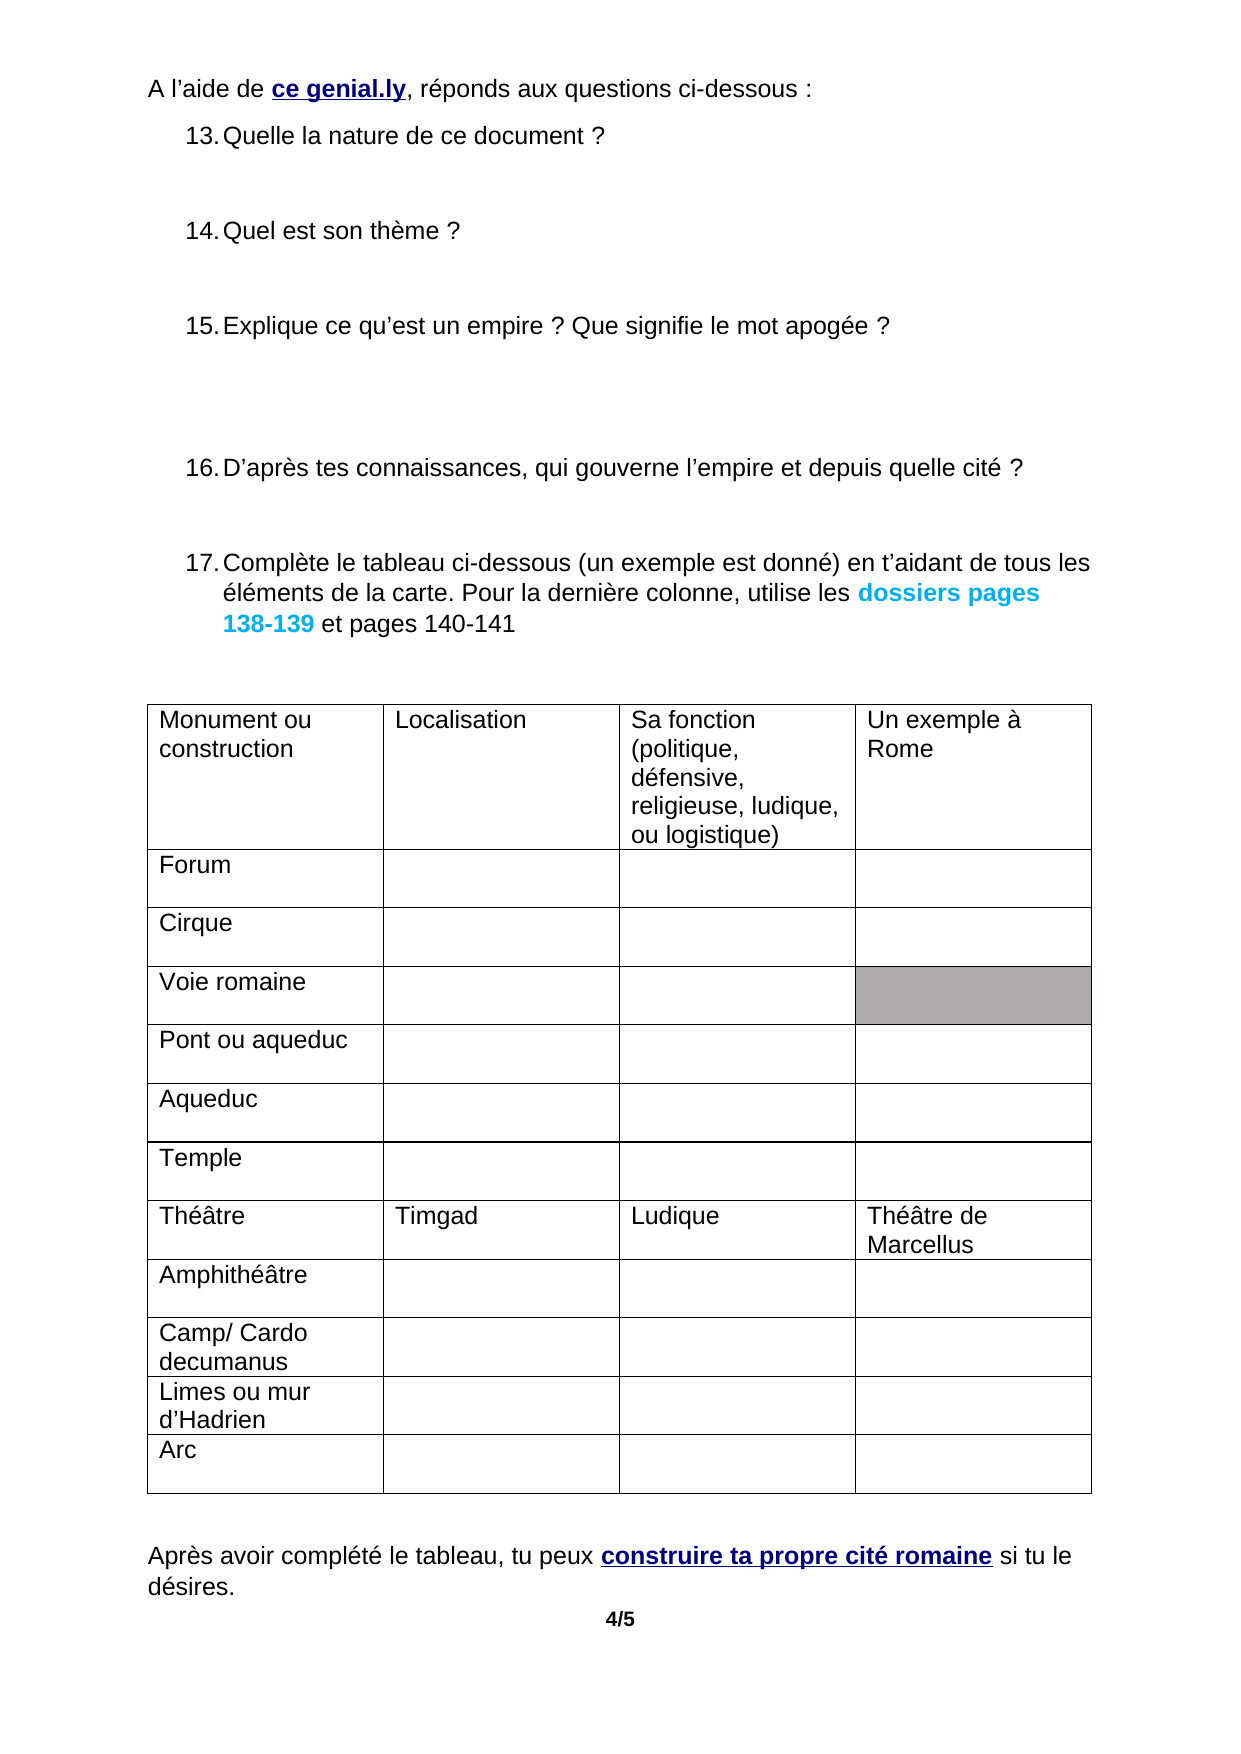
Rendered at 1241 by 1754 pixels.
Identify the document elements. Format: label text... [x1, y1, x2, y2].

list Quel est son thème ? [185, 216, 1093, 245]
table_cell Ludique [620, 1201, 855, 1258]
table_cell Amphithéâtre [148, 1260, 383, 1317]
table_cell Timgad [384, 1201, 619, 1258]
table_cell Voie romaine [148, 967, 383, 1024]
table_cell [620, 1377, 855, 1434]
table_cell [384, 1025, 619, 1083]
table_cell Théâtre de Marcellus [856, 1201, 1091, 1258]
table_cell [384, 1143, 619, 1200]
table_cell [384, 850, 619, 907]
table_cell [384, 1377, 619, 1434]
table_cell Théâtre [148, 1201, 383, 1258]
table_cell [856, 1260, 1091, 1317]
text A l’aide de ce genial.ly, réponds aux questions ci-dessous : [148, 74, 1093, 102]
table_cell [856, 1318, 1091, 1376]
table_cell [620, 1260, 855, 1317]
table_cell [620, 1143, 855, 1200]
table_cell [856, 850, 1091, 907]
table_cell [384, 1318, 619, 1376]
list D’après tes connaissances, qui gouverne l’empire et depuis quelle cité ? [185, 453, 1093, 482]
table_cell Pont ou aqueduc [148, 1025, 383, 1083]
table_cell [856, 1377, 1091, 1434]
table_cell [620, 1435, 855, 1493]
table_cell [856, 908, 1091, 966]
table_cell [620, 1318, 855, 1376]
table_cell [856, 967, 1091, 1024]
table_cell Limes ou mur d’Hadrien [148, 1377, 383, 1434]
table_cell Forum [148, 850, 383, 907]
table_cell [384, 1260, 619, 1317]
table_cell [384, 1435, 619, 1493]
table_cell [620, 850, 855, 907]
table_cell Arc [148, 1435, 383, 1493]
list Quelle la nature de ce document ? [185, 121, 1093, 150]
table_cell [856, 1084, 1091, 1141]
table_cell [384, 908, 619, 966]
table_header Localisation [384, 705, 619, 849]
table_cell Temple [148, 1143, 383, 1200]
table_cell [620, 1084, 855, 1141]
table_cell Cirque [148, 908, 383, 966]
table_header Un exemple à Rome [856, 705, 1091, 849]
table_cell [620, 1025, 855, 1083]
table_cell [856, 1435, 1091, 1493]
list Explique ce qu’est un empire ? Que signifie le mot apogée ? [185, 311, 1093, 339]
table_cell [856, 1025, 1091, 1083]
list Complète le tableau ci-dessous (un exemple est donné) en t’aidant de tous les éléments de la carte. Pour la dernière colonne, utilise les dossiers pages 138-139 et pages 140-141 [185, 548, 1093, 638]
table_cell Aqueduc [148, 1084, 383, 1141]
table_header Monument ou construction [148, 705, 383, 849]
table_cell Camp/ Cardo decumanus [148, 1318, 383, 1376]
table_cell [620, 908, 855, 966]
table_cell [384, 967, 619, 1024]
table_cell [384, 1084, 619, 1141]
table_cell [856, 1143, 1091, 1200]
table_cell [620, 967, 855, 1024]
table_header Sa fonction (politique, défensive, religieuse, ludique, ou logistique) [620, 705, 855, 849]
text Après avoir complété le tableau, tu peux construire ta propre cité romaine si tu le désires. [148, 1541, 1093, 1601]
